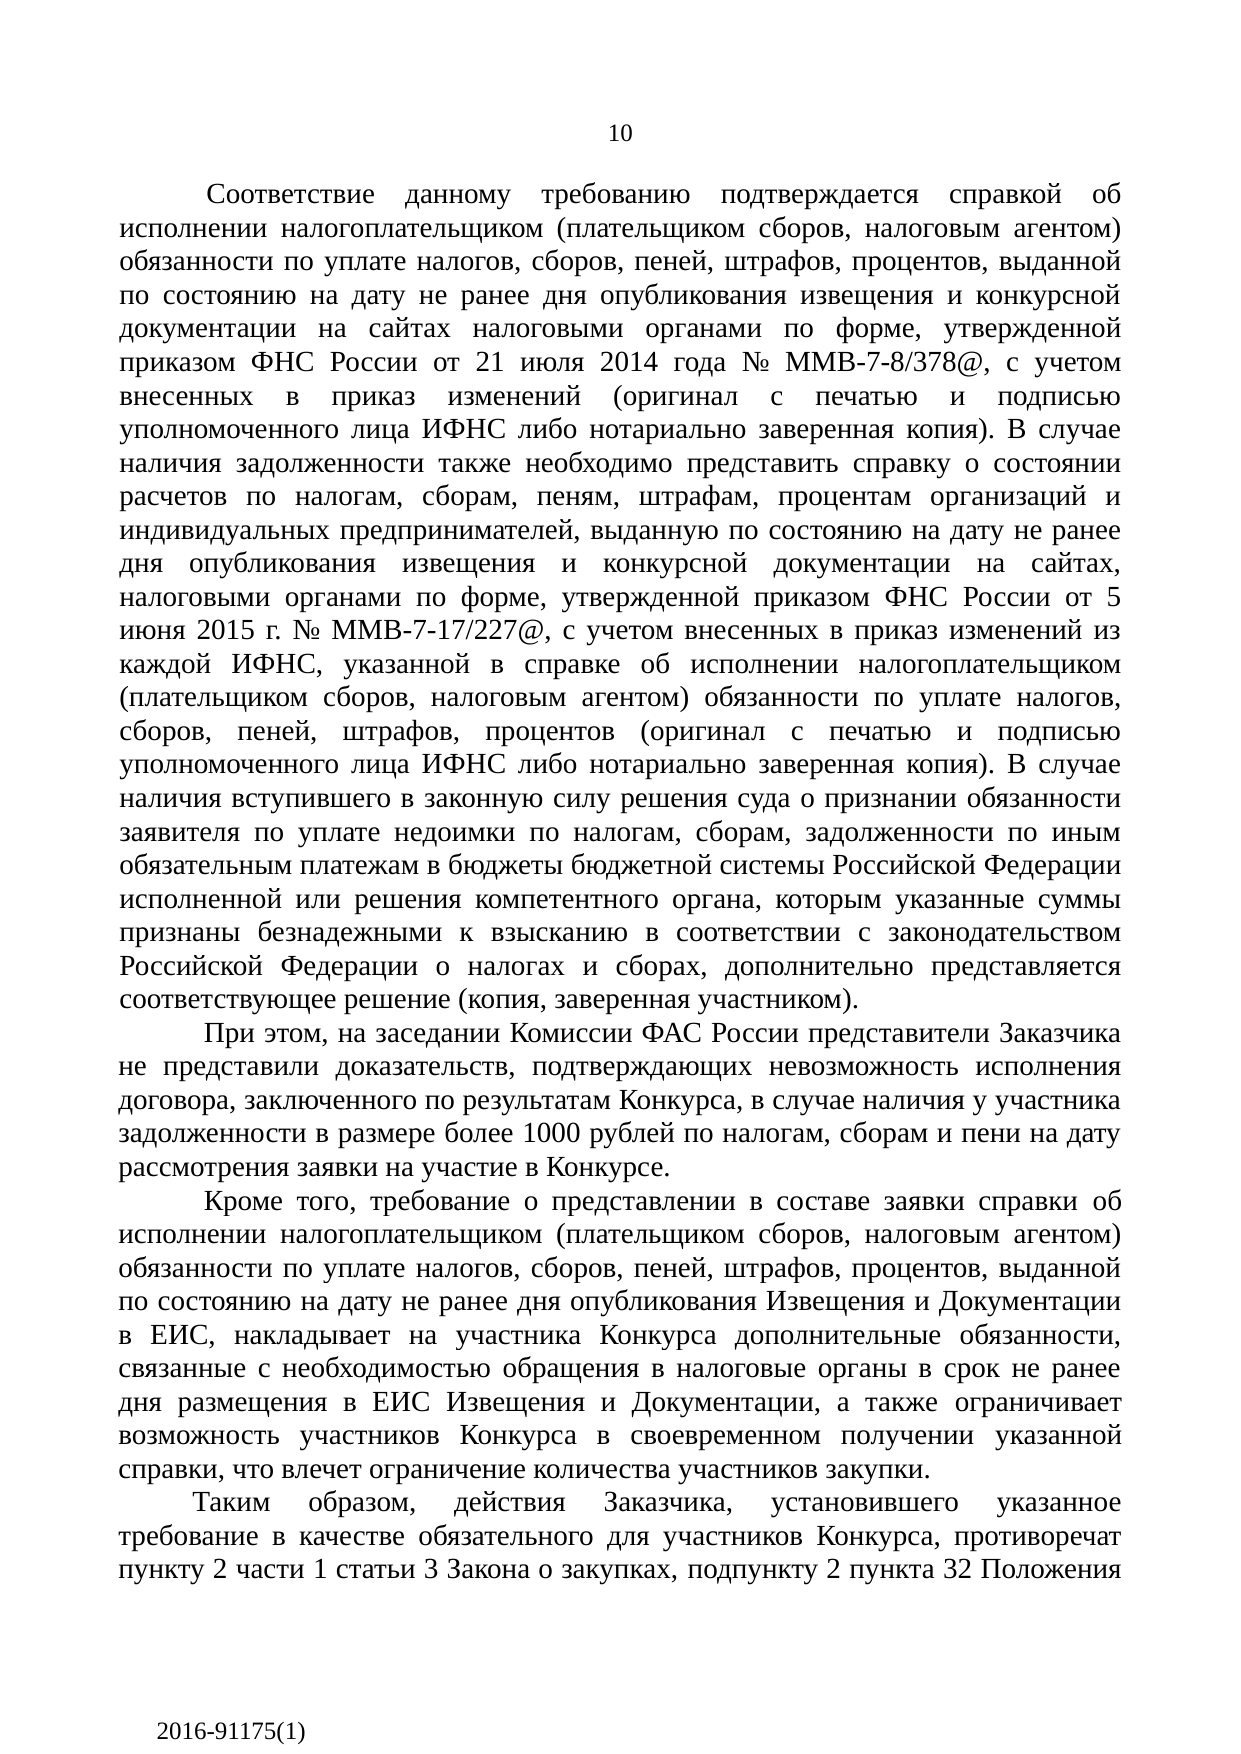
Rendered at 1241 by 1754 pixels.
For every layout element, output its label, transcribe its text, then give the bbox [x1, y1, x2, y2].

text При этом, на заседании Комиссии ФАС России представители Заказчика не представили доказательств, подтверждающих невозможность исполнения договора, заключенного по результатам Конкурса, в случае наличия у участника задолженности в размере более 1000 рублей по налогам, сборам и пени на дату рассмотрения заявки на участие в Конкурсе. [118, 1015, 1122, 1183]
text Таким образом, действия Заказчика, установившего указанное требование в качестве обязательного для участников Конкурса, противоречат пункту 2 части 1 статьи 3 Закона о закупках, подпункту 2 пункта 32 Положения [118, 1484, 1122, 1585]
text Кроме того, требование о представлении в составе заявки справки об исполнении налогоплательщиком (плательщиком сборов, налоговым агентом) обязанности по уплате налогов, сборов, пеней, штрафов, процентов, выданной по состоянию на дату не ранее дня опубликования Извещения и Документации в ЕИС, накладывает на участника Конкурса дополнительные обязанности, связанные с необходимостью обращения в налоговые органы в срок не ранее дня размещения в ЕИС Извещения и Документации, а также ограничивает возможность участников Конкурса в своевременном получении указанной справки, что влечет ограничение количества участников закупки. [118, 1183, 1122, 1484]
text Соответствие данному требованию подтверждается справкой об исполнении налогоплательщиком (плательщиком сборов, налоговым агентом) обязанности по уплате налогов, сборов, пеней, штрафов, процентов, выданной по состоянию на дату не ранее дня опубликования извещения и конкурсной документации на сайтах налоговыми органами по форме, утвержденной приказом ФНС России от 21 июля 2014 года № ММВ-7-8/378@, с учетом внесенных в приказ изменений (оригинал с печатью и подписью уполномоченного лица ИФНС либо нотариально заверенная копия). В случае наличия задолженности также необходимо представить справку о состоянии расчетов по налогам, сборам, пеням, штрафам, процентам организаций и индивидуальных предпринимателей, выданную по состоянию на дату не ранее дня опубликования извещения и конкурсной документации на сайтах, налоговыми органами по форме, утвержденной приказом ФНС России от 5 июня 2015 г. № ММВ-7-17/227@, с учетом внесенных в приказ изменений из каждой ИФНС, указанной в справке об исполнении налогоплательщиком (плательщиком сборов, налоговым агентом) обязанности по уплате налогов, сборов, пеней, штрафов, процентов (оригинал с печатью и подписью уполномоченного лица ИФНС либо нотариально заверенная копия). В случае наличия вступившего в законную силу решения суда о признании обязанности заявителя по уплате недоимки по налогам, сборам, задолженности по иным обязательным платежам в бюджеты бюджетной системы Российской Федерации исполненной или решения компетентного органа, которым указанные суммы признаны безнадежными к взысканию в соответствии с законодательством Российской Федерации о налогах и сборах, дополнительно представляется соответствующее решение (копия, заверенная участником). [119, 176, 1122, 1015]
